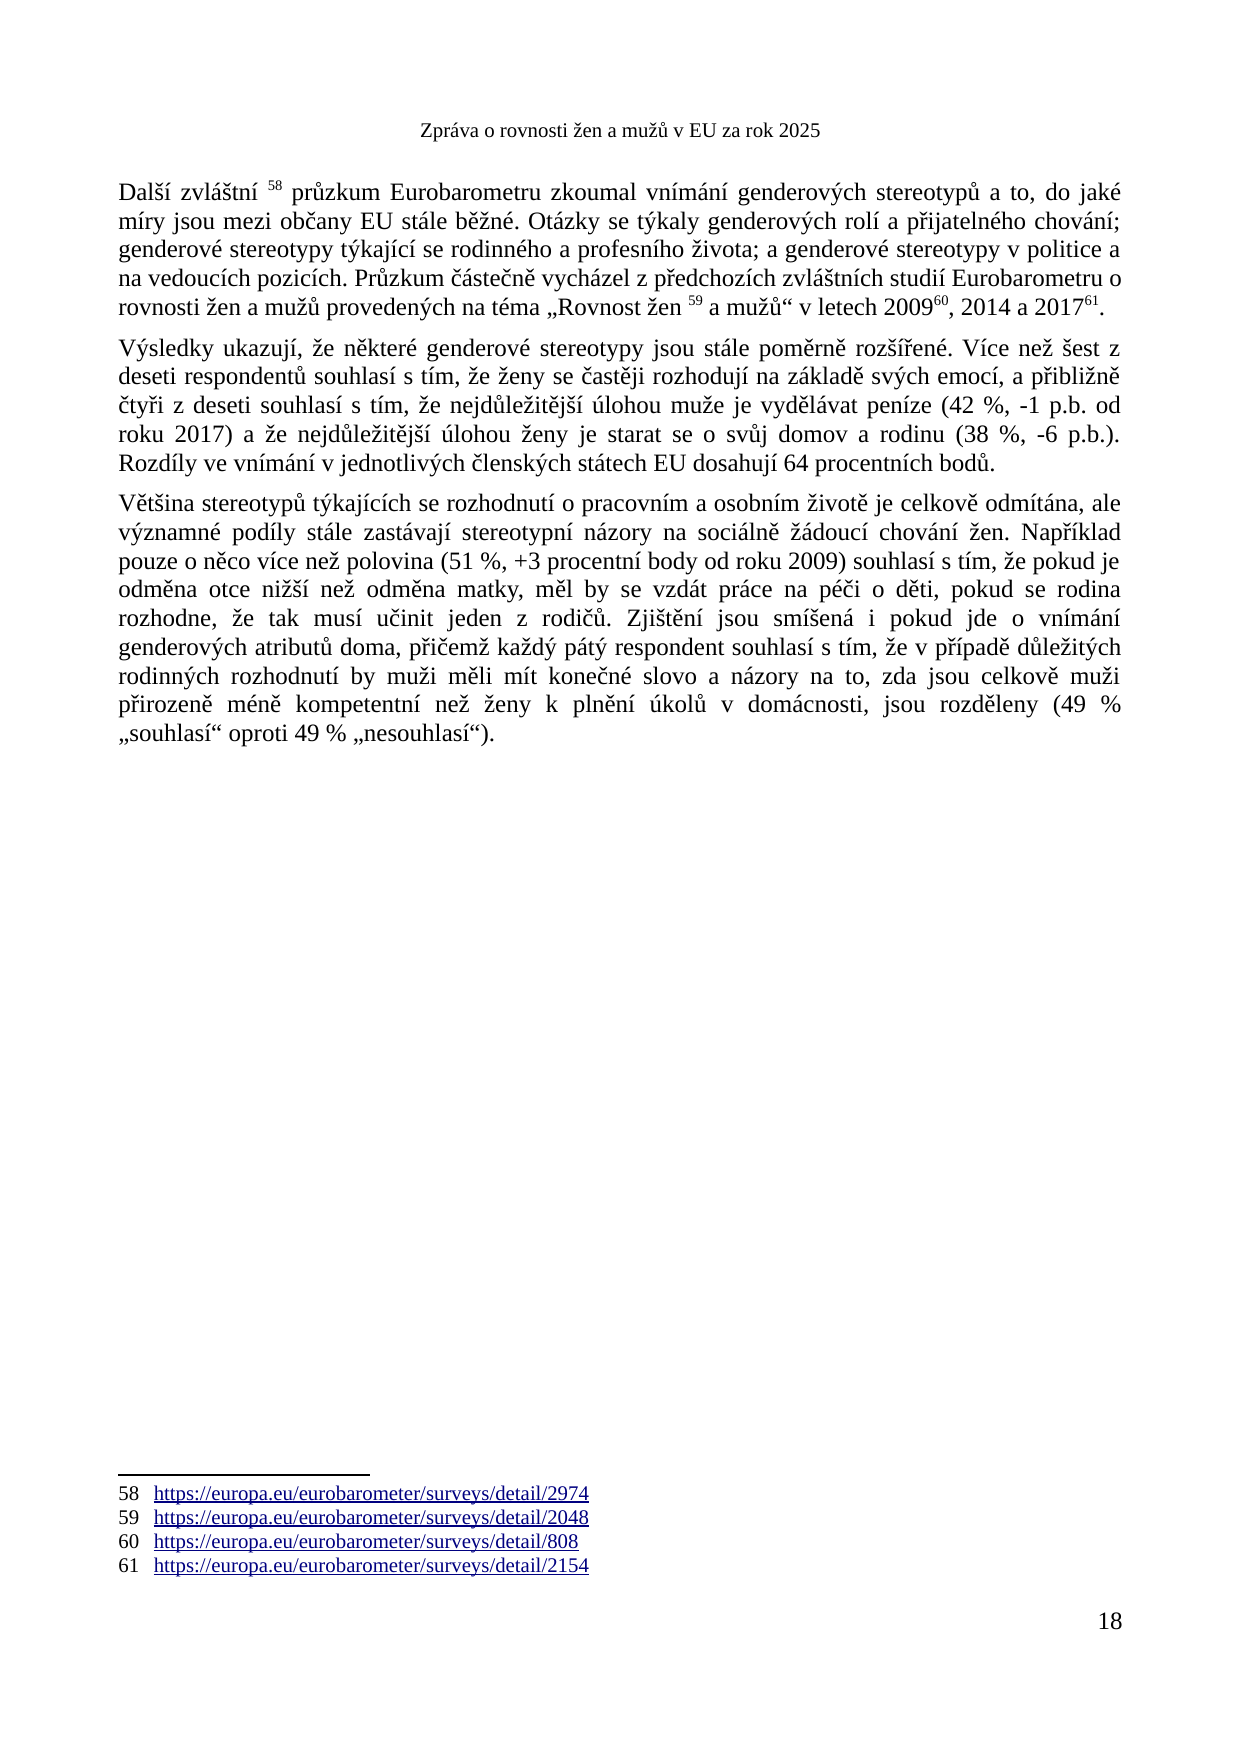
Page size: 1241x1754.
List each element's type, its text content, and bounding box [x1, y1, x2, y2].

text https://europa.eu/eurobarometer/surveys/detail/2048 [118, 1505, 1122, 1529]
text Další zvláštní průzkum Eurobarometru zkoumal vnímání genderových stereotypů a to, do jaké míry jsou mezi občany EU stále běžné. Otázky se týkaly genderových rolí a přijatelného chování; genderové stereotypy týkající se rodinného a profesního života; a genderové stereotypy v politice a na vedoucích pozicích. Průzkum částečně vycházel z předchozích zvláštních studií Eurobarometru o rovnosti žen a mužů provedených na téma „Rovnost žen a mužů“ v letech 2009, 2014 a 2017. [118, 177, 1122, 321]
text https://europa.eu/eurobarometer/surveys/detail/808 [118, 1529, 1122, 1553]
text Většina stereotypů týkajících se rozhodnutí o pracovním a osobním životě je celkově odmítána, ale významné podíly stále zastávají stereotypní názory na sociálně žádoucí chování žen. Například pouze o něco více než polovina (51 %, +3 procentní body od roku 2009) souhlasí s tím, že pokud je odměna otce nižší než odměna matky, měl by se vzdát práce na péči o děti, pokud se rodina rozhodne, že tak musí učinit jeden z rodičů. Zjištění jsou smíšená i pokud jde o vnímání genderových atributů doma, přičemž každý pátý respondent souhlasí s tím, že v případě důležitých rodinných rozhodnutí by muži měli mít konečné slovo a názory na to, zda jsou celkově muži přirozeně méně kompetentní než ženy k plnění úkolů v domácnosti, jsou rozděleny (49 % „souhlasí“ oproti 49 % „nesouhlasí“). [118, 488, 1122, 747]
text https://europa.eu/eurobarometer/surveys/detail/2154 [118, 1553, 1122, 1577]
text https://europa.eu/eurobarometer/surveys/detail/2974 [118, 1481, 1122, 1505]
text Výsledky ukazují, že některé genderové stereotypy jsou stále poměrně rozšířené. Více než šest z deseti respondentů souhlasí s tím, že ženy se častěji rozhodují na základě svých emocí, a přibližně čtyři z deseti souhlasí s tím, že nejdůležitější úlohou muže je vydělávat peníze (42 %, -1 p.b. od roku 2017) a že nejdůležitější úlohou ženy je starat se o svůj domov a rodinu (38 %, -6 p.b.). Rozdíly ve vnímání v jednotlivých členských státech EU dosahují 64 procentních bodů. [118, 333, 1122, 476]
